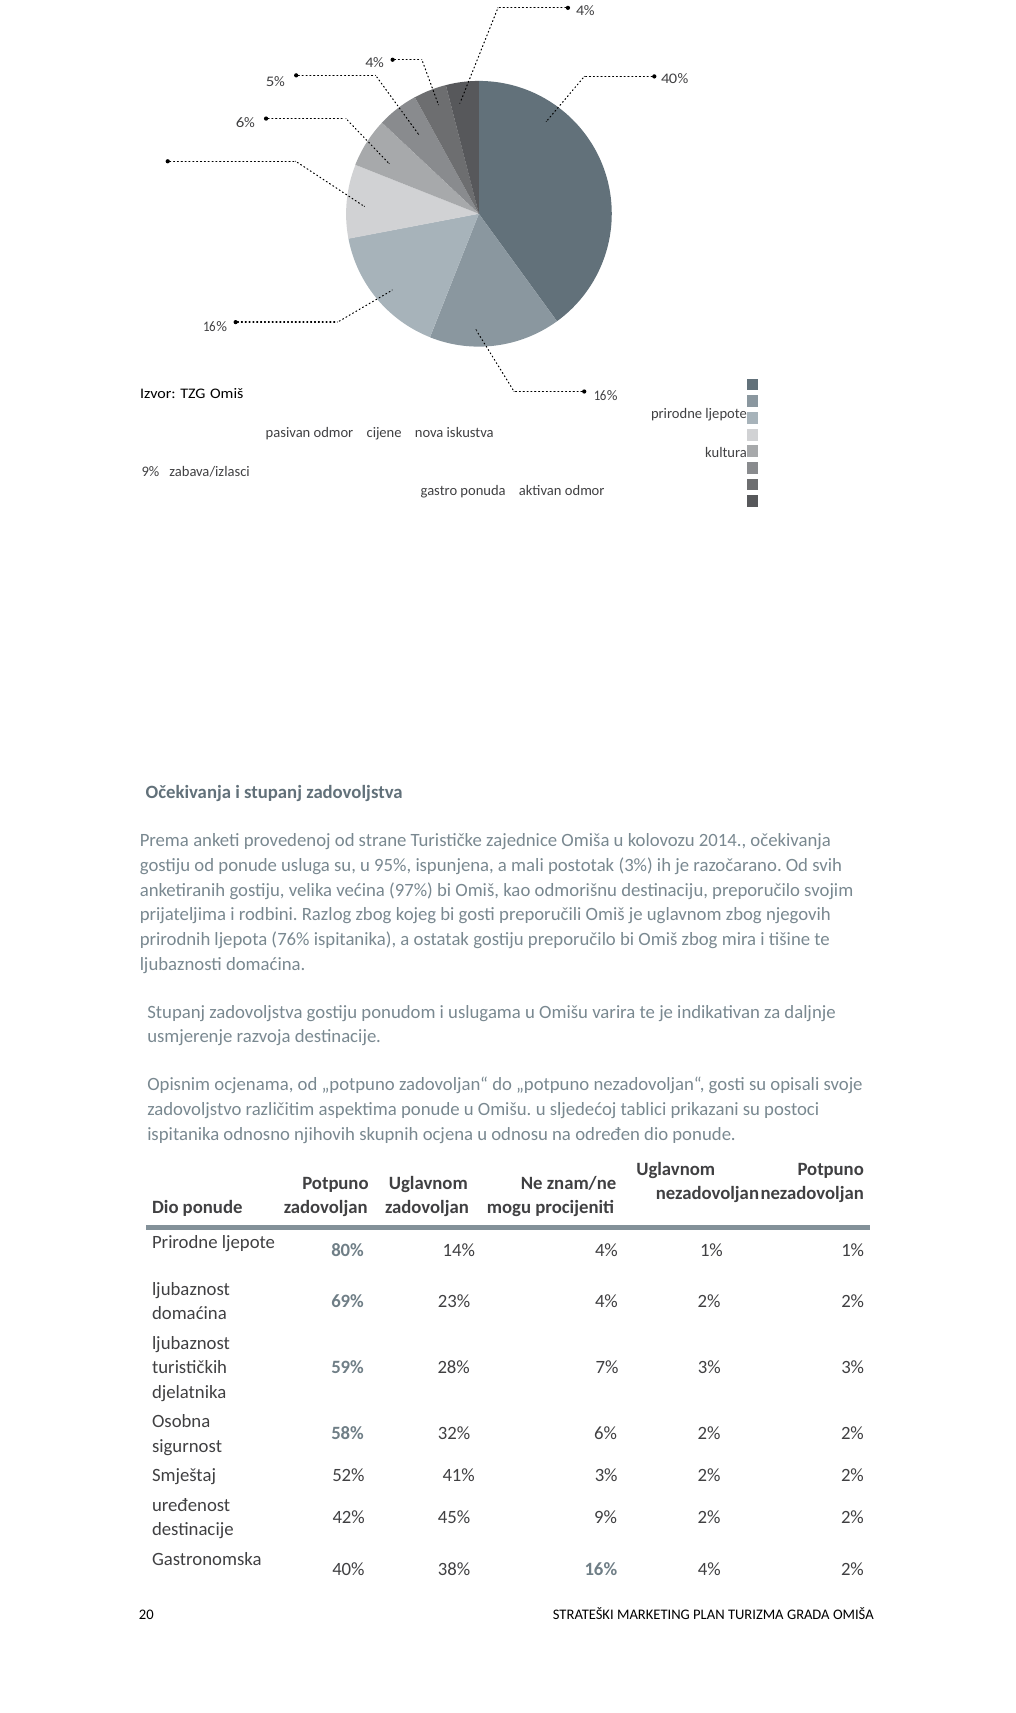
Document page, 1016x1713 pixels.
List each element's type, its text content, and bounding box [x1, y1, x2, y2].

table_cell 4% [636, 1547, 760, 1596]
text 9% zabava/izlasci [141, 462, 861, 479]
table_cell 52% [284, 1463, 385, 1493]
table_cell 7% [487, 1331, 636, 1409]
table_cell Osobna sigurnost [146, 1409, 283, 1463]
table_cell uređenost destinacije [146, 1493, 283, 1547]
table_header Uglavnom nezadovoljan [636, 1157, 760, 1225]
table_cell 3% [487, 1463, 636, 1493]
table_cell 2% [636, 1463, 760, 1493]
table_cell 2% [760, 1547, 870, 1596]
table_cell 23% [385, 1277, 487, 1331]
text kultura [175, 443, 811, 461]
table_cell 3% [636, 1331, 760, 1409]
text prirodne ljepote [175, 75, 868, 422]
table_cell 2% [760, 1277, 870, 1331]
text Prema anketi provedenoj od strane Turističke zajednice Omiša u kolovozu 2014., očekivanja gostiju od ponude usluga su, u 95%, ispunjena, a mali postotak (3%) ih je razočarano. Od svih anketiranih gostiju, velika većina (97%) bi Omiš, kao odmorišnu destinaciju, preporučilo svojim prijateljima i rodbini. Razlog zbog kojeg bi gosti preporučili Omiš je uglavnom zbog njegovih prirodnih ljepota (76% ispitanika), a ostatak gostiju preporučilo bi Omiš zbog mira i tišine te ljubaznosti domaćina. [139, 828, 873, 975]
table_header Potpuno nezadovoljan [760, 1157, 870, 1225]
table_cell 4% [487, 1277, 636, 1331]
table_cell 2% [636, 1493, 760, 1547]
table_cell 16% [487, 1547, 636, 1596]
table_cell 2% [760, 1409, 870, 1463]
text Stupanj zadovoljstva gostiju ponudom i uslugama u Omišu varira te je indikativan za daljnje usmjerenje razvoja destinacije. [147, 1000, 873, 1047]
table_cell Prirodne ljepote [146, 1230, 283, 1277]
table_cell 41% [385, 1463, 487, 1493]
table_cell 59% [284, 1331, 385, 1409]
table_cell 38% [385, 1547, 487, 1596]
table_header Dio ponude [146, 1157, 283, 1225]
text Opisnim ocjenama, od „potpuno zadovoljan“ do „potpuno nezadovoljan“, gosti su opisali svoje zadovoljstvo različitim aspektima ponude u Omišu. u sljedećoj tablici prikazani su postoci ispitanika odnosno njihovih skupnih ocjena u odnosu na određen dio ponude. [147, 1072, 873, 1145]
table_cell 1% [760, 1230, 870, 1277]
table_cell 80% [284, 1230, 385, 1277]
table_cell 2% [760, 1463, 870, 1493]
table_cell 2% [636, 1277, 760, 1331]
text gastro ponuda aktivan odmor [371, 481, 644, 499]
table_header Ne znam/ne mogu procijeniti [487, 1157, 636, 1225]
table_header Potpuno zadovoljan [284, 1157, 385, 1225]
table_cell 32% [385, 1409, 487, 1463]
table_cell ljubaznost domaćina [146, 1277, 283, 1331]
table_cell ljubaznost turističkih djelatnika [146, 1331, 283, 1409]
table_cell 6% [487, 1409, 636, 1463]
table_cell Smještaj [146, 1463, 283, 1493]
table_cell 14% [385, 1230, 487, 1277]
table_cell 2% [636, 1409, 760, 1463]
table_cell Gastronomska [146, 1547, 283, 1596]
table_cell 58% [284, 1409, 385, 1463]
table_cell 1% [636, 1230, 760, 1277]
table_cell 69% [284, 1277, 385, 1331]
table_cell 45% [385, 1493, 487, 1547]
table_cell 42% [284, 1493, 385, 1547]
table_cell 2% [760, 1493, 870, 1547]
table_header Uglavnom zadovoljan [385, 1157, 487, 1225]
table_cell 4% [487, 1230, 636, 1277]
table_cell 9% [487, 1493, 636, 1547]
table_cell 28% [385, 1331, 487, 1409]
text pasivan odmor cijene nova iskustva [256, 423, 861, 441]
table_cell 3% [760, 1331, 870, 1409]
subtitle Očekivanja i stupanj zadovoljstva [145, 780, 874, 803]
table_cell 40% [284, 1547, 385, 1596]
